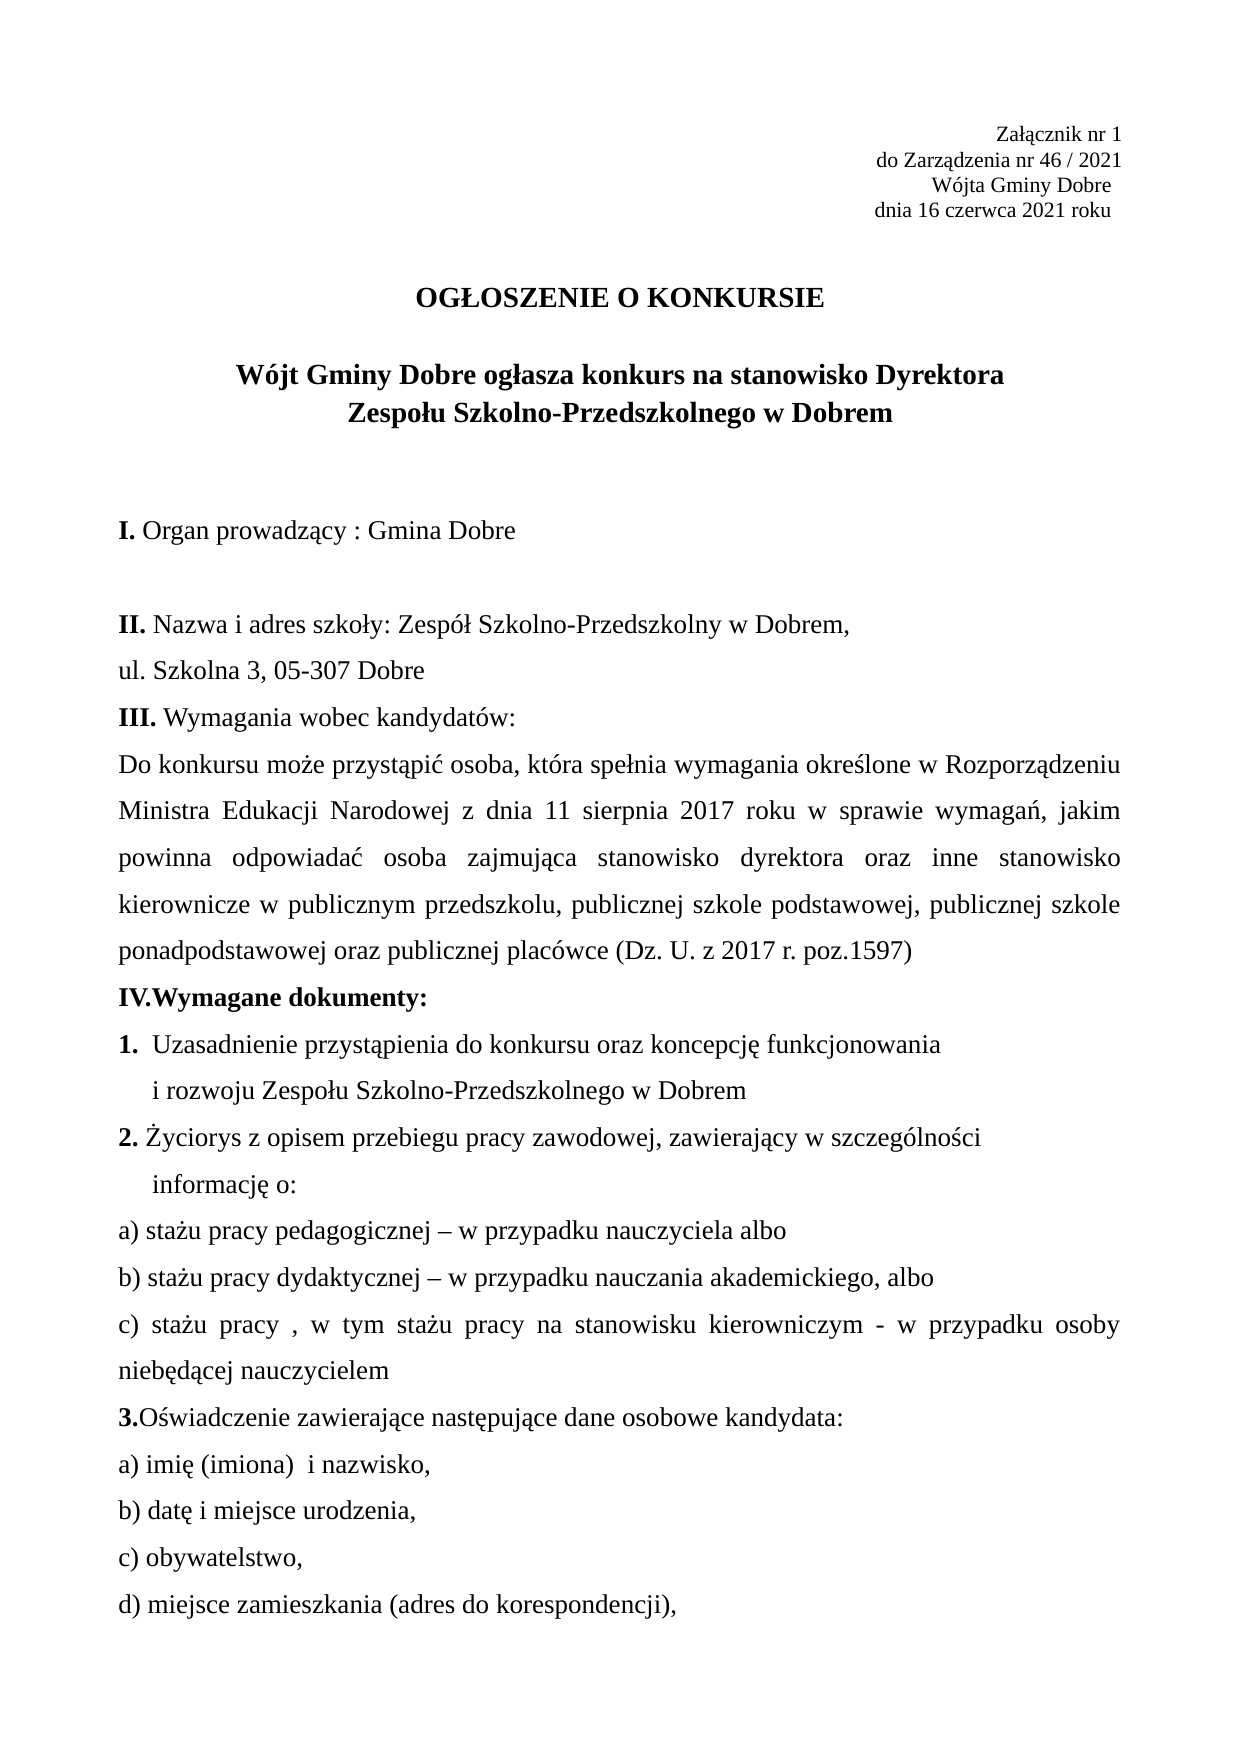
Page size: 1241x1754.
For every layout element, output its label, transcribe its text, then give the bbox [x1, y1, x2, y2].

text a) stażu pracy pedagogicznej – w przypadku nauczyciela albo [118, 1214, 1122, 1246]
list Wymagania wobec kandydatów: [118, 701, 1122, 732]
text informację o: [118, 1168, 1122, 1199]
text ul. Szkolna 3, 05-307 Dobre [118, 654, 1122, 686]
text dnia 16 czerwca 2021 roku [118, 197, 1122, 222]
list Organ prowadzący : Gmina Dobre [118, 514, 1122, 546]
text 2. Życiorys z opisem przebiegu pracy zawodowej, zawierający w szczególności [118, 1121, 1122, 1152]
text Do konkursu może przystąpić osoba, która spełnia wymagania określone w Rozporządzeniu Ministra Edukacji Narodowej z dnia 11 sierpnia 2017 roku w sprawie wymagań, jakim powinna odpowiadać osoba zajmująca stanowisko dyrektora oraz inne stanowisko kierownicze w publicznym przedszkolu, publicznej szkole podstawowej, publicznej szkole ponadpodstawowej oraz publicznej placówce (Dz. U. z 2017 r. poz.1597) [118, 748, 1122, 966]
text a) imię (imiona) i nazwisko, [118, 1448, 1122, 1479]
text Zespołu Szkolno-Przedszkolnego w Dobrem [118, 396, 1122, 429]
text do Zarządzenia nr 46 / 2021 [118, 147, 1122, 172]
text Wójt Gminy Dobre ogłasza konkurs na stanowisko Dyrektora [118, 357, 1122, 391]
text b) stażu pracy dydaktycznej – w przypadku nauczania akademickiego, albo [118, 1261, 1122, 1292]
text d) miejsce zamieszkania (adres do korespondencji), [118, 1588, 1122, 1619]
list Nazwa i adres szkoły: Zespół Szkolno-Przedszkolny w Dobrem, [118, 608, 1122, 639]
text Załącznik nr 1 [118, 118, 1122, 147]
text OGŁOSZENIE O KONKURSIE [118, 280, 1122, 313]
text Wójta Gminy Dobre [118, 172, 1122, 197]
text c) stażu pracy , w tym stażu pracy na stanowisku kierowniczym - w przypadku osoby niebędącej nauczycielem [118, 1308, 1122, 1386]
text c) obywatelstwo, [118, 1541, 1122, 1572]
list Oświadczenie zawierające następujące dane osobowe kandydata: [118, 1401, 1122, 1432]
list Wymagane dokumenty: [118, 981, 1122, 1012]
text 1. Uzasadnienie przystąpienia do konkursu oraz koncepcję funkcjonowania [118, 1028, 1122, 1059]
text b) datę i miejsce urodzenia, [118, 1494, 1122, 1526]
text i rozwoju Zespołu Szkolno-Przedszkolnego w Dobrem [118, 1074, 1122, 1106]
